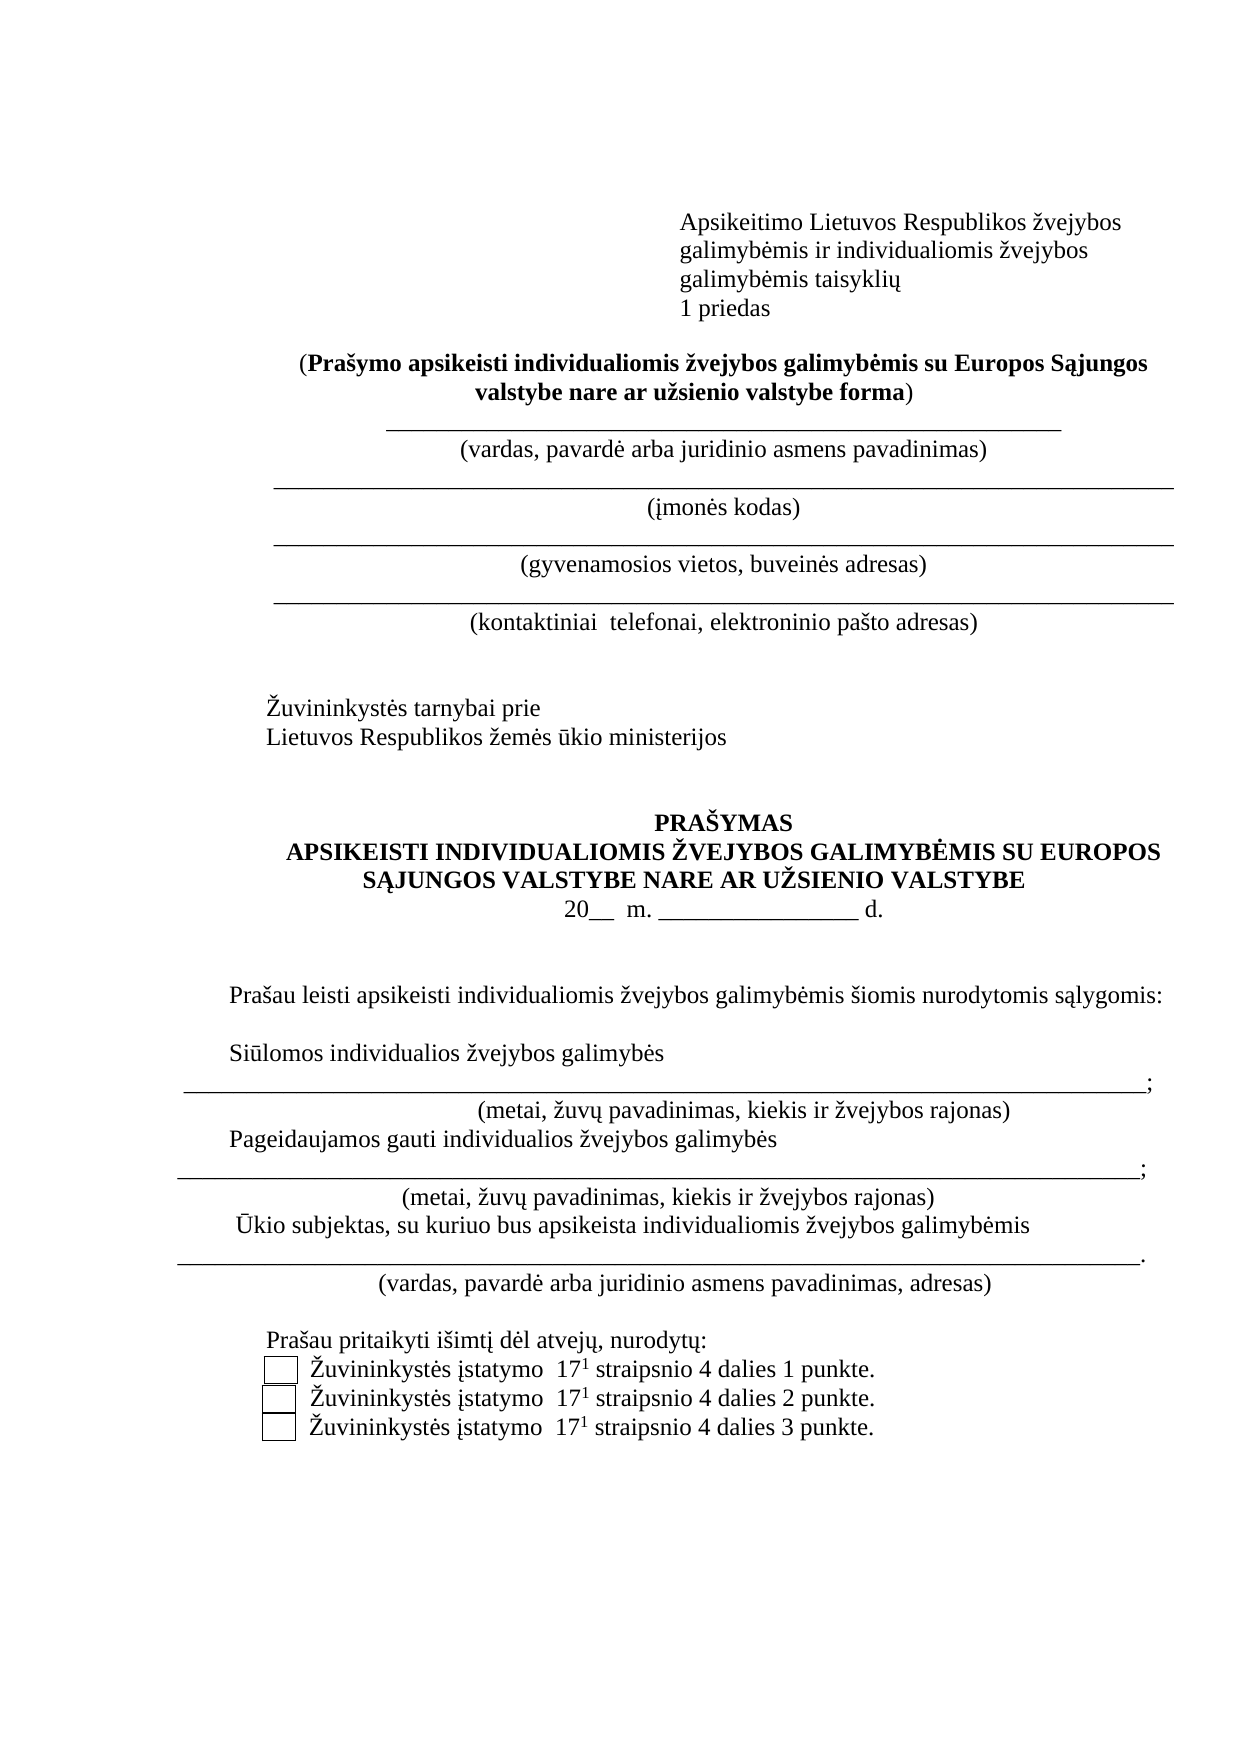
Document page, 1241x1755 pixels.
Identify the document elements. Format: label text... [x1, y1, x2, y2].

text Žuvininkystės įstatymo 171 straipsnio 4 dalies 2 punkte. [296, 1383, 1181, 1412]
text (metai, žuvų pavadinimas, kiekis ir žvejybos rajonas) [177, 1182, 1181, 1211]
text Apsikeitimo Lietuvos Respublikos žvejybos [679, 207, 1181, 235]
text APSIKEISTI INDIVIDUALIOMIS ŽVEJYBOS GALIMYBĖMIS SU EUROPOS SĄJUNGOS VALSTYBE NARE AR UŽSIENIO VALSTYBE [207, 837, 1181, 894]
text galimybėmis taisyklių [679, 264, 1181, 293]
text (kontaktiniai telefonai, elektroninio pašto adresas) [207, 607, 1181, 636]
text (gyvenamosios vietos, buveinės adresas) [207, 549, 1181, 578]
text Siūlomos individualios žvejybos galimybės [177, 1038, 1181, 1067]
text ______________________________________________________ [207, 406, 1181, 434]
text PRAŠymas [207, 808, 1181, 837]
text 20__ m. ________________ d. [207, 894, 1181, 923]
text (vardas, pavardė arba juridinio asmens pavadinimas) [207, 434, 1181, 463]
text Žuvininkystės įstatymo 171 straipsnio 4 dalies 1 punkte. [207, 1354, 1181, 1384]
text [207, 1383, 264, 1412]
text Prašau leisti apsikeisti individualiomis žvejybos galimybėmis šiomis nurodytomis sąlygomis: [177, 981, 1181, 1009]
text Žuvininkystės tarnybai prie [207, 693, 1181, 722]
text ________________________________________________________________________ [207, 578, 1181, 607]
text 1 priedas [620, 293, 1181, 322]
text Prašau pritaikyti išimtį dėl atvejų, nurodytų: [207, 1326, 1181, 1354]
text Ūkio subjektas, su kuriuo bus apsikeista individualiomis žvejybos galimybėmis [177, 1211, 1181, 1239]
text _____________________________________________________________________________; [177, 1067, 1181, 1096]
text _____________________________________________________________________________. [177, 1239, 1181, 1268]
text [177, 1412, 262, 1441]
text (Prašymo apsikeisti individualiomis žvejybos galimybėmis su Europos Sąjungos valstybe nare ar užsienio valstybe forma) [207, 348, 1181, 406]
text galimybėmis ir individualiomis žvejybos [679, 235, 1181, 264]
text (vardas, pavardė arba juridinio asmens pavadinimas, adresas) [177, 1268, 1181, 1297]
text ________________________________________________________________________ [207, 463, 1181, 492]
text (įmonės kodas) [207, 492, 1181, 521]
text Lietuvos Respublikos žemės ūkio ministerijos [207, 722, 1181, 751]
text Pageidaujamos gauti individualios žvejybos galimybės [177, 1124, 1181, 1153]
text _____________________________________________________________________________; [177, 1153, 1181, 1182]
text ________________________________________________________________________ [207, 521, 1181, 549]
text (metai, žuvų pavadinimas, kiekis ir žvejybos rajonas) [177, 1096, 1181, 1124]
text Žuvininkystės įstatymo 171 straipsnio 4 dalies 3 punkte. [296, 1412, 1181, 1441]
